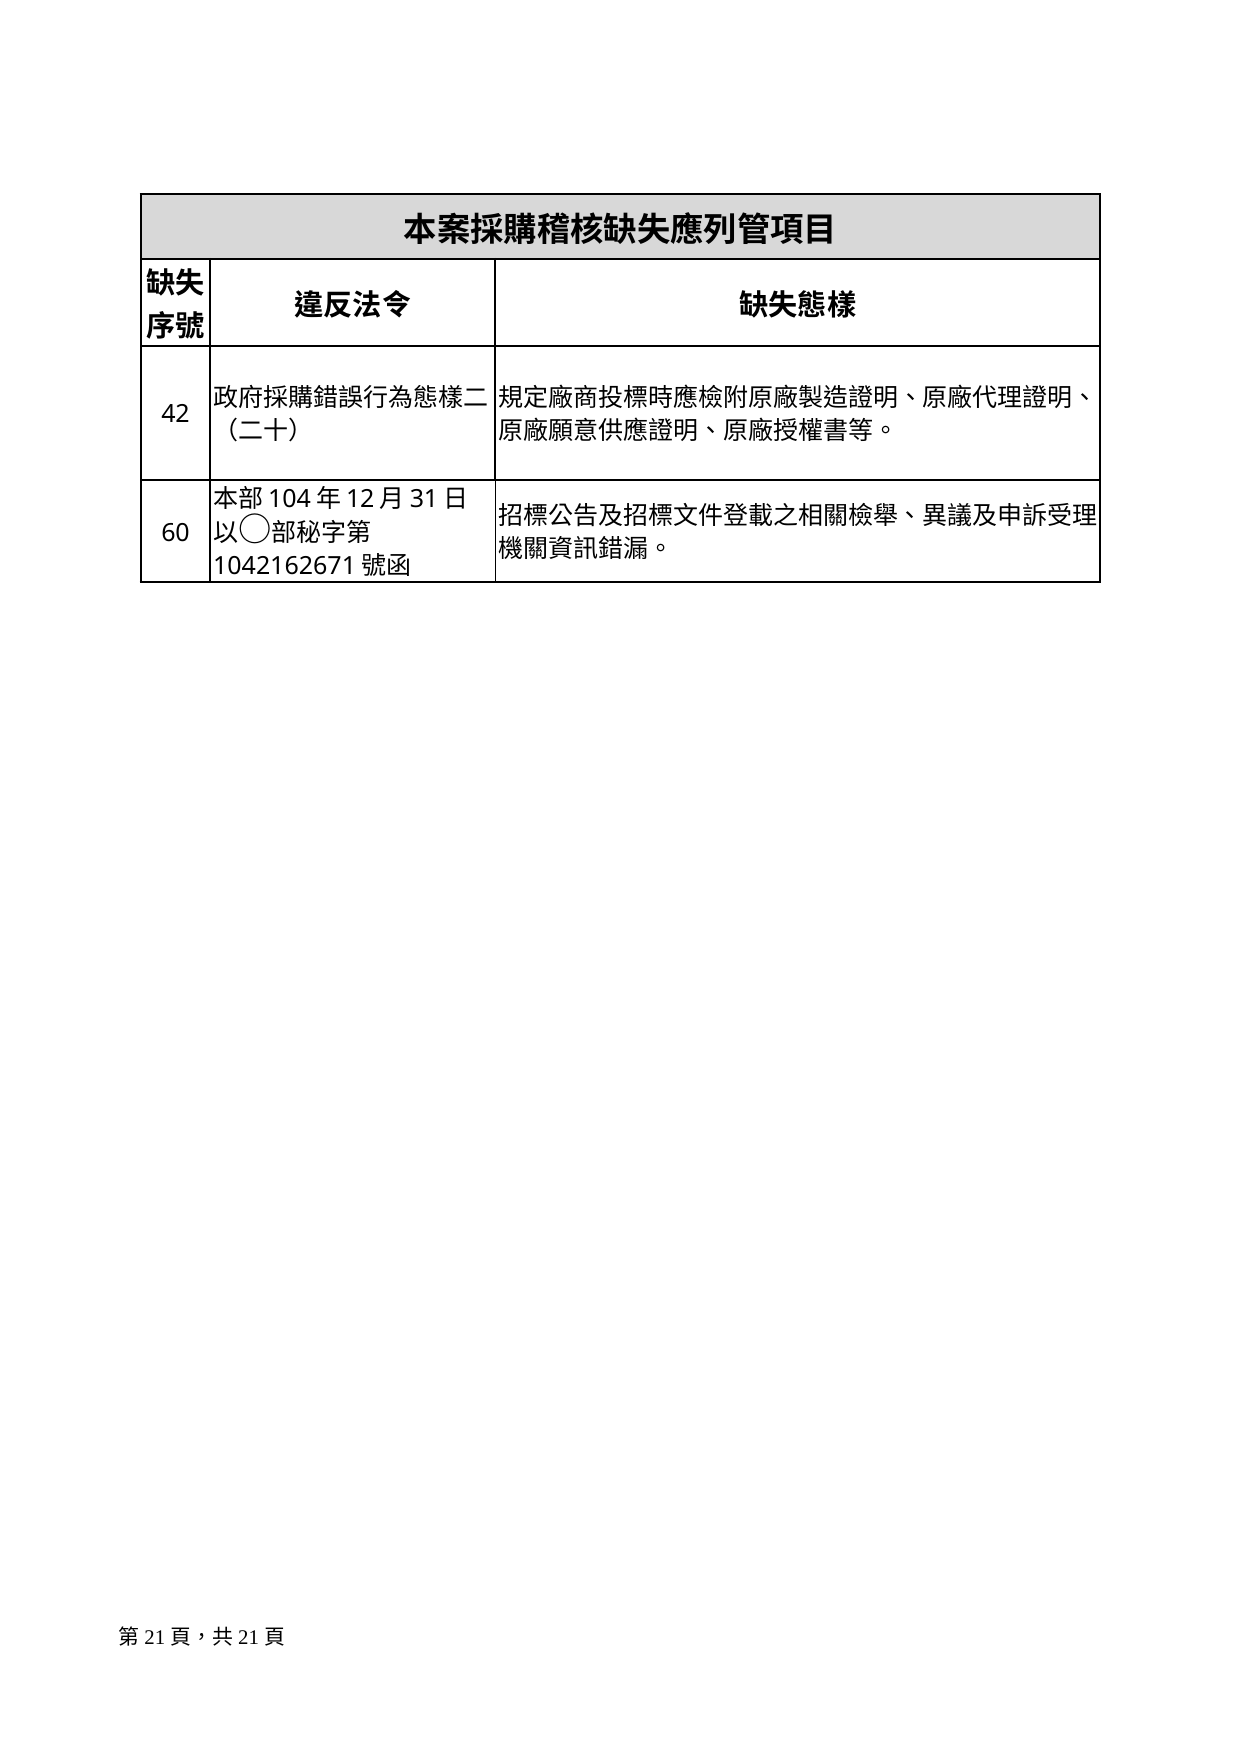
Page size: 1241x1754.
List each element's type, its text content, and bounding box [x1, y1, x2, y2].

table_cell 規定廠商投標時應檢附原廠製造證明、原廠代理證明、原廠願意供應證明、原廠授權書等。 [496, 347, 1099, 479]
table_cell 60 [142, 481, 209, 581]
table_cell 招標公告及招標文件登載之相關檢舉、異議及申訴受理機關資訊錯漏。 [496, 481, 1099, 581]
table_cell 違反法令 [211, 260, 494, 344]
table_cell 政府採購錯誤行為態樣二（二十） [211, 347, 494, 479]
table_header 本案採購稽核缺失應列管項目 [142, 195, 1099, 258]
table_cell 缺失序號 [142, 260, 209, 344]
table_cell 缺失態樣 [496, 260, 1099, 344]
table_cell 本部104年12月31日以○部秘字第1042162671號函 [211, 481, 495, 581]
table_cell 42 [142, 347, 209, 479]
